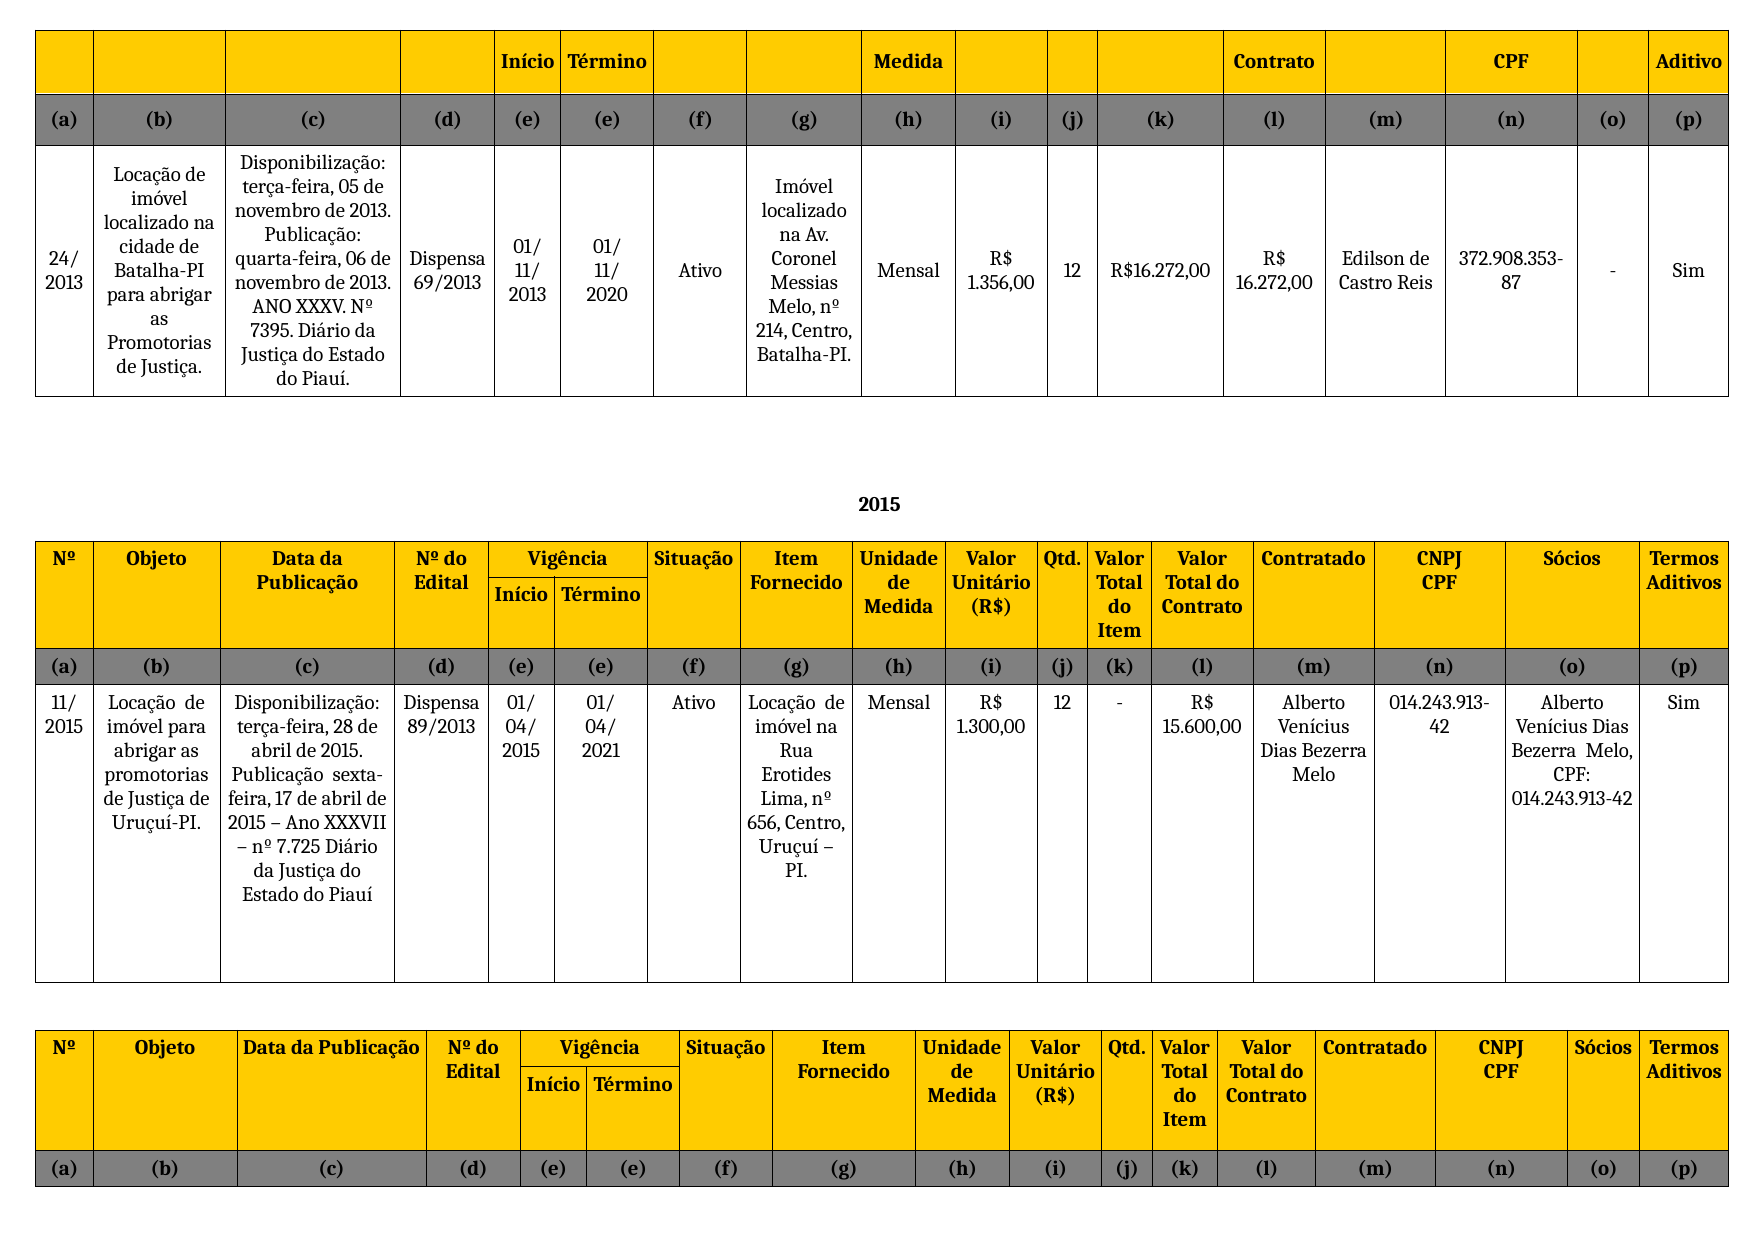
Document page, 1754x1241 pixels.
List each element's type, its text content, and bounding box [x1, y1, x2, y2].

table_header Objeto [94, 1031, 237, 1150]
table_cell (g) [747, 95, 861, 145]
table_cell Locação de imóvel localizado na cidade de Batalha-PI para abrigar as Promotorias de Justiça. [94, 146, 225, 396]
table_header [94, 31, 225, 93]
table_cell Disponibilização: terça-feira, 05 de novembro de 2013. Publicação: quarta-feira, 06 de novembro de 2013. ANO XXXV. Nº 7395. Diário da Justiça do Estado do Piauí. [226, 146, 400, 396]
table_cell (e) [521, 1151, 586, 1186]
table_cell (f) [648, 649, 740, 684]
table_header Valor Total do Contrato [1152, 542, 1253, 648]
table_cell Ativo [648, 685, 740, 981]
table_cell (f) [654, 95, 746, 145]
table_cell (g) [741, 649, 852, 684]
table_cell R$ 1.356,00 [956, 146, 1047, 396]
table_cell (l) [1218, 1151, 1315, 1186]
table_header Contratado [1316, 1031, 1435, 1150]
table_cell R$ 1.300,00 [946, 685, 1037, 981]
table_cell Alberto Venícius Dias Bezerra Melo [1254, 685, 1374, 981]
table_cell (o) [1568, 1151, 1639, 1186]
table_cell - [1088, 685, 1151, 981]
table_header Valor Total do Contrato [1218, 1031, 1315, 1150]
table_cell (m) [1254, 649, 1374, 684]
table_header Situação [648, 542, 740, 648]
table_cell (k) [1153, 1151, 1217, 1186]
table_cell Alberto Venícius Dias Bezerra Melo, CPF: 014.243.913-42 [1506, 685, 1639, 981]
table_cell Mensal [853, 685, 945, 981]
table_header Item Fornecido [773, 1031, 915, 1150]
table_cell Sim [1640, 685, 1728, 981]
table_header [1048, 31, 1097, 93]
table_cell 12 [1038, 685, 1087, 981]
table_cell (a) [36, 649, 93, 684]
table_cell R$ 15.600,00 [1152, 685, 1253, 981]
table_cell (i) [946, 649, 1037, 684]
table_cell Locação de imóvel para abrigar as promotorias de Justiça de Uruçuí-PI. [94, 685, 220, 981]
table_cell (g) [773, 1151, 915, 1186]
table_cell (a) [36, 95, 93, 145]
table_cell 372.908.353-87 [1446, 146, 1577, 396]
table_header Nº do Edital [427, 1031, 520, 1150]
table_header Objeto [94, 542, 220, 648]
table_cell Término [561, 31, 653, 93]
table_cell (a) [36, 1151, 93, 1186]
table_cell Término [555, 578, 647, 648]
table_cell (e) [555, 649, 647, 684]
table_cell (l) [1224, 95, 1325, 145]
table_cell (n) [1375, 649, 1505, 684]
table_header Nº do Edital [395, 542, 488, 648]
table_cell (j) [1048, 95, 1097, 145]
table_cell Término [587, 1067, 679, 1150]
table_cell (d) [427, 1151, 520, 1186]
table_cell 01/ 11/ 2020 [561, 146, 653, 396]
table_header Nº [36, 1031, 93, 1150]
table_header Sócios [1568, 1031, 1639, 1150]
table_header Data da Publicação [238, 1031, 426, 1150]
table_cell R$16.272,00 [1098, 146, 1223, 396]
table_cell Ativo [654, 146, 746, 396]
table_cell 01/ 04/ 2015 [489, 685, 554, 981]
table_cell R$ 16.272,00 [1224, 146, 1325, 396]
table_cell Início [521, 1067, 586, 1150]
table_cell (e) [587, 1151, 679, 1186]
table_cell (p) [1649, 95, 1728, 145]
table_header Contratado [1254, 542, 1374, 648]
table_cell (e) [495, 95, 560, 145]
table_cell (d) [401, 95, 494, 145]
table_cell (k) [1098, 95, 1223, 145]
table_cell 014.243.913-42 [1375, 685, 1505, 981]
table_header Contrato [1224, 31, 1325, 93]
table_header Aditivo [1649, 31, 1728, 93]
table_cell (j) [1102, 1151, 1152, 1186]
table_header Qtd. [1102, 1031, 1152, 1150]
table_cell (c) [238, 1151, 426, 1186]
table_header [654, 31, 746, 93]
table_cell 12 [1048, 146, 1097, 396]
table_header Medida [862, 31, 955, 93]
table_header [401, 31, 494, 93]
table_header Valor Total do Item [1153, 1031, 1217, 1150]
table_cell (c) [221, 649, 394, 684]
table_cell Locação de imóvel na Rua Erotides Lima, nº 656, Centro, Uruçuí – PI. [741, 685, 852, 981]
table_header [747, 31, 861, 93]
table_cell (c) [226, 95, 400, 145]
table_cell - [1578, 146, 1648, 396]
table_cell (h) [853, 649, 945, 684]
table_header CNPJ CPF [1436, 1031, 1567, 1150]
table_header Nº [36, 542, 93, 648]
table_cell (o) [1506, 649, 1639, 684]
table_cell Disponibilização: terça-feira, 28 de abril de 2015. Publicação sexta-feira, 17 de abril de 2015 – Ano XXXVII – nº 7.725 Diário da Justiça do Estado do Piauí [221, 685, 394, 981]
table_cell Mensal [862, 146, 955, 396]
table_header Termos Aditivos [1640, 542, 1728, 648]
table_cell Dispensa 89/2013 [395, 685, 488, 981]
table_cell (i) [956, 95, 1047, 145]
table_cell (n) [1446, 95, 1577, 145]
table_header Sócios [1506, 542, 1639, 648]
table_cell Edilson de Castro Reis [1326, 146, 1445, 396]
table_cell 11/ 2015 [36, 685, 93, 981]
table_cell Imóvel localizado na Av. Coronel Messias Melo, nº 214, Centro, Batalha-PI. [747, 146, 861, 396]
table_header CPF [1446, 31, 1577, 93]
table_header [1578, 31, 1648, 93]
table_cell 24/ 2013 [36, 146, 93, 396]
table_cell (o) [1578, 95, 1648, 145]
table_cell 01/ 04/ 2021 [555, 685, 647, 981]
table_cell (m) [1316, 1151, 1435, 1186]
table_header Valor Total do Item [1088, 542, 1151, 648]
table_header Unidade de Medida [916, 1031, 1009, 1150]
table_header Valor Unitário (R$) [946, 542, 1037, 648]
table_header Vigência [521, 1031, 679, 1066]
table_cell (j) [1038, 649, 1087, 684]
table_header Termos Aditivos [1640, 1031, 1728, 1150]
table_cell (e) [489, 649, 554, 684]
table_cell (i) [1010, 1151, 1101, 1186]
table_header Item Fornecido [741, 542, 852, 648]
table_cell (b) [94, 95, 225, 145]
table_cell (l) [1152, 649, 1253, 684]
table_header CNPJ CPF [1375, 542, 1505, 648]
table_cell (f) [680, 1151, 772, 1186]
table_header Valor Unitário (R$) [1010, 1031, 1101, 1150]
text 2015 [29, 493, 1729, 517]
table_cell (k) [1088, 649, 1151, 684]
table_cell (p) [1640, 1151, 1728, 1186]
table_header Situação [680, 1031, 772, 1150]
table_header [36, 31, 93, 93]
table_header Qtd. [1038, 542, 1087, 648]
table_cell Dispensa 69/2013 [401, 146, 494, 396]
table_cell (b) [94, 649, 220, 684]
table_header [1326, 31, 1445, 93]
table_cell 01/ 11/ 2013 [495, 146, 560, 396]
table_cell (d) [395, 649, 488, 684]
table_header Vigência [489, 542, 647, 576]
table_header [956, 31, 1047, 93]
table_cell (n) [1436, 1151, 1567, 1186]
table_cell Início [495, 31, 560, 93]
table_header [226, 31, 400, 93]
table_cell (h) [916, 1151, 1009, 1186]
table_cell Sim [1649, 146, 1728, 396]
table_header Data da Publicação [221, 542, 394, 648]
table_header Unidade de Medida [853, 542, 945, 648]
table_cell (p) [1640, 649, 1728, 684]
table_cell (e) [561, 95, 653, 145]
table_cell (b) [94, 1151, 237, 1186]
table_header [1098, 31, 1223, 93]
table_cell Início [489, 578, 554, 648]
table_cell (m) [1326, 95, 1445, 145]
table_cell (h) [862, 95, 955, 145]
